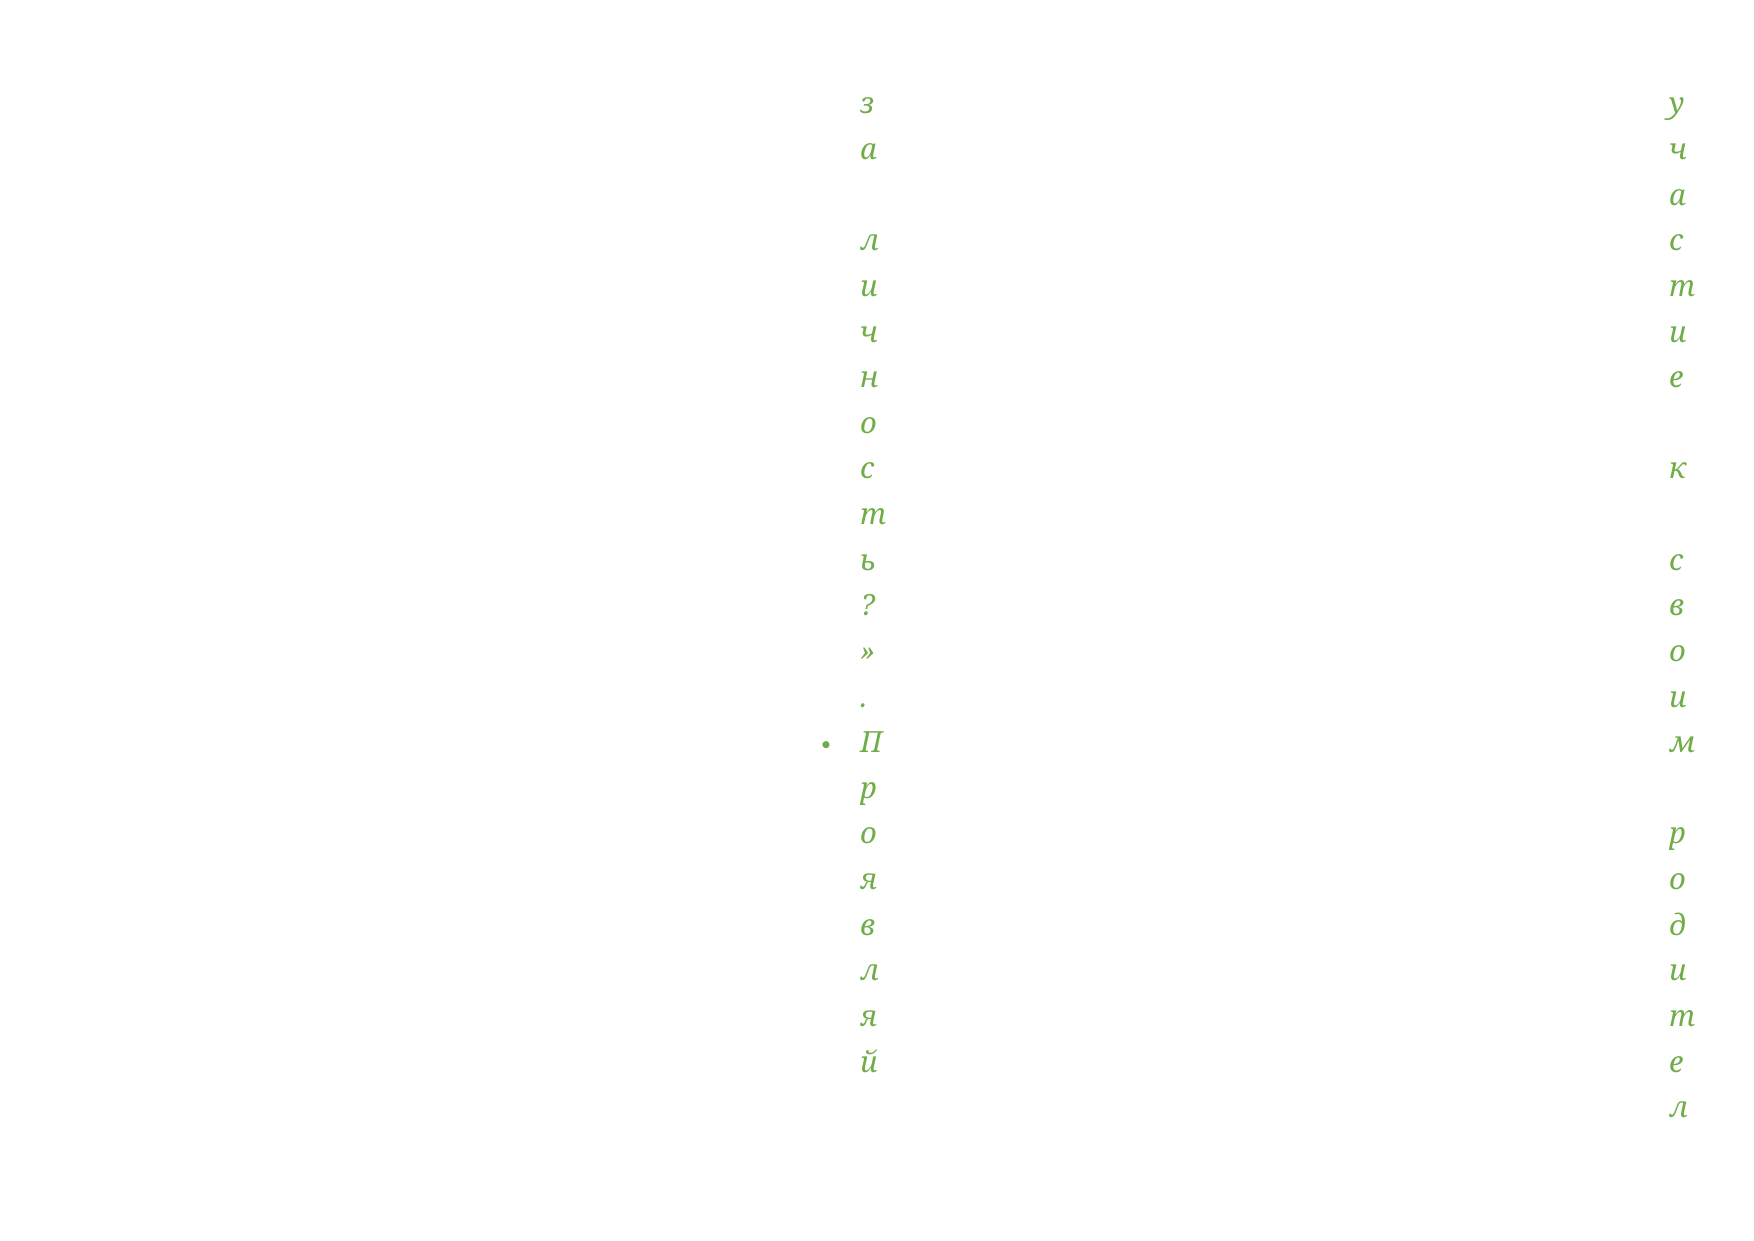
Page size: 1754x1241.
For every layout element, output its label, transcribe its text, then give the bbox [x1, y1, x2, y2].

list Проявляй участие к своим родителям. Они устают на работе, дома. Порадуй их чем-нибудь. Это помогает наладить контакт. [1669, 114, 1677, 750]
